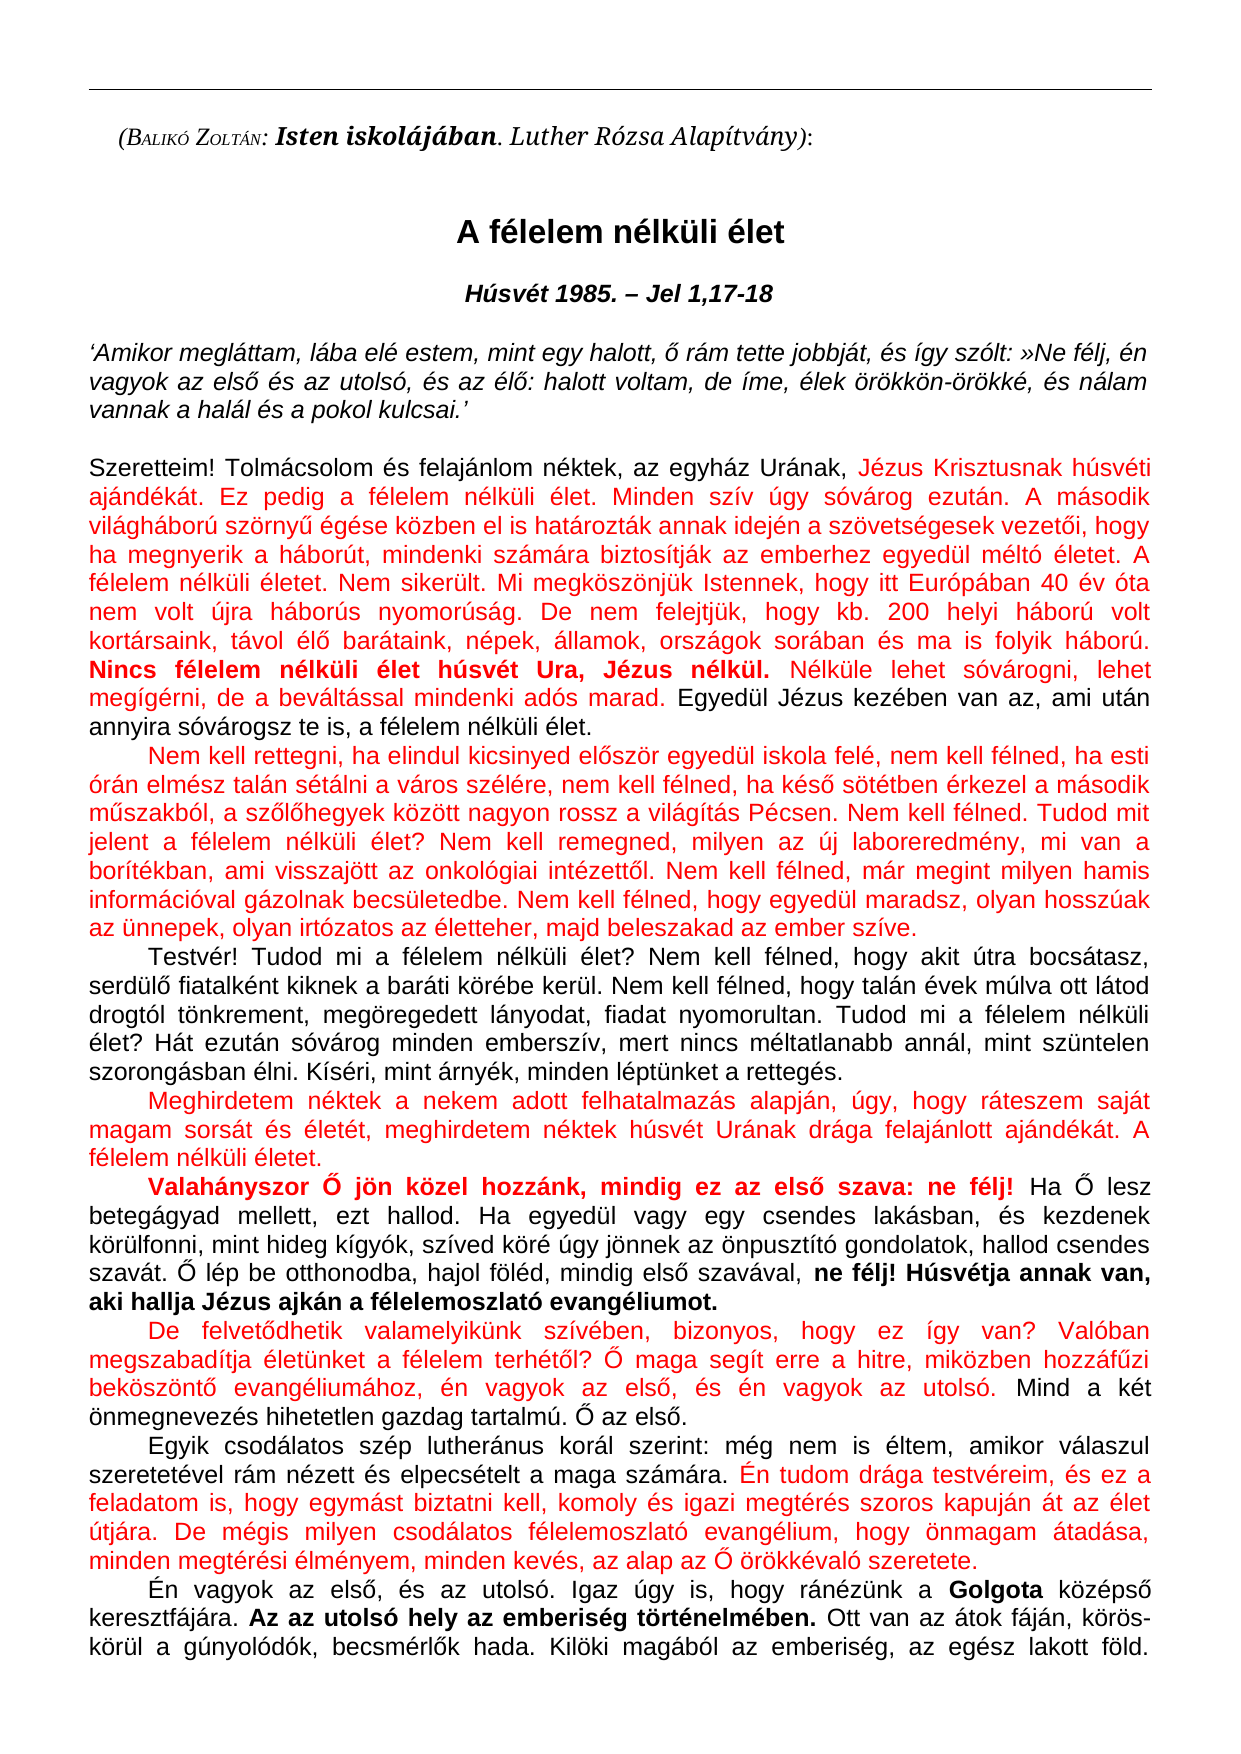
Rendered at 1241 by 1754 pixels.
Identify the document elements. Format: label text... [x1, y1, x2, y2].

text A félelem nélküli élet [88, 212, 1152, 250]
text Én vagyok az első, és az utolsó. Igaz úgy is, hogy ránézünk a Golgota középső keresztfájára. Az az utolsó hely az emberiség történelmében. Ott van az átok fáján, körös-körül a gúnyolódók, becsmérlők hada. Kilöki magából az emberiség, az egész lakott föld. [88, 1575, 1152, 1661]
text Valahányszor Ő jön közel hozzánk, mindig ez az első szava: ne félj! Ha Ő lesz betegágyad mellett, ezt hallod. Ha egyedül vagy egy csendes lakásban, és kezdenek körülfonni, mint hideg kígyók, szíved köré úgy jönnek az önpusztító gondolatok, hallod csendes szavát. Ő lép be otthonodba, hajol föléd, mindig első szavával, ne félj! Húsvétja annak van, aki hallja Jézus ajkán a félelemoszlató evangéliumot. [88, 1172, 1152, 1316]
text Meghirdetem néktek a nekem adott felhatalmazás alapján, úgy, hogy ráteszem saját magam sorsát és életét, meghirdetem néktek húsvét Urának drága felajánlott ajándékát. A félelem nélküli életet. [88, 1086, 1152, 1172]
text Húsvét 1985. – Jel 1,17-18 [88, 279, 1152, 308]
text (Balikó Zoltán: Isten iskolájában. Luther Rózsa Alapítvány): [88, 90, 1152, 182]
text ‘Amikor megláttam, lába elé estem, mint egy halott, ő rám tette jobbját, és így szólt: »Ne félj, én vagyok az első és az utolsó, és az élő: halott voltam, de íme, élek örökkön-örökké, és nálam vannak a halál és a pokol kulcsai.’ [88, 338, 1152, 424]
text Szeretteim! Tolmácsolom és felajánlom néktek, az egyház Urának, Jézus Krisztusnak húsvéti ajándékát. Ez pedig a félelem nélküli élet. Minden szív úgy sóvárog ezután. A második világháború szörnyű égése közben el is határozták annak idején a szövetségesek vezetői, hogy ha megnyerik a háborút, mindenki számára biztosítják az emberhez egyedül méltó életet. A félelem nélküli életet. Nem sikerült. Mi megköszönjük Istennek, hogy itt Európában 40 év óta nem volt újra háborús nyomorúság. De nem felejtjük, hogy kb. 200 helyi háború volt kortársaink, távol élő barátaink, népek, államok, országok sorában és ma is folyik háború. Nincs félelem nélküli élet húsvét Ura, Jézus nélkül. Nélküle lehet sóvárogni, lehet megígérni, de a beváltással mindenki adós marad. Egyedül Jézus kezében van az, ami után annyira sóvárogsz te is, a félelem nélküli élet. [88, 453, 1152, 741]
text Egyik csodálatos szép lutheránus korál szerint: még nem is éltem, amikor válaszul szeretetével rám nézett és elpecsételt a maga számára. Én tudom drága testvéreim, és ez a feladatom is, hogy egymást biztatni kell, komoly és igazi megtérés szoros kapuján át az élet útjára. De mégis milyen csodálatos félelemoszlató evangélium, hogy önmagam átadása, minden megtérési élményem, minden kevés, az alap az Ő örökkévaló szeretete. [88, 1431, 1152, 1575]
text De felvetődhetik valamelyikünk szívében, bizonyos, hogy ez így van? Valóban megszabadítja életünket a félelem terhétől? Ő maga segít erre a hitre, miközben hozzáfűzi beköszöntő evangéliumához, én vagyok az első, és én vagyok az utolsó. Mind a két önmegnevezés hihetetlen gazdag tartalmú. Ő az első. [88, 1316, 1152, 1431]
text Nem kell rettegni, ha elindul kicsinyed először egyedül iskola felé, nem kell félned, ha esti órán elmész talán sétálni a város szélére, nem kell félned, ha késő sötétben érkezel a második műszakból, a szőlőhegyek között nagyon rossz a világítás Pécsen. Nem kell félned. Tudod mit jelent a félelem nélküli élet? Nem kell remegned, milyen az új laboreredmény, mi van a borítékban, ami visszajött az onkológiai intézettől. Nem kell félned, már megint milyen hamis információval gázolnak becsületedbe. Nem kell félned, hogy egyedül maradsz, olyan hosszúak az ünnepek, olyan irtózatos az életteher, majd beleszakad az ember szíve. [88, 741, 1152, 942]
text Testvér! Tudod mi a félelem nélküli élet? Nem kell félned, hogy akit útra bocsátasz, serdülő fiatalként kiknek a baráti körébe kerül. Nem kell félned, hogy talán évek múlva ott látod drogtól tönkrement, megöregedett lányodat, fiadat nyomorultan. Tudod mi a félelem nélküli élet? Hát ezután sóvárog minden emberszív, mert nincs méltatlanabb annál, mint szüntelen szorongásban élni. Kíséri, mint árnyék, minden léptünket a rettegés. [88, 942, 1152, 1086]
